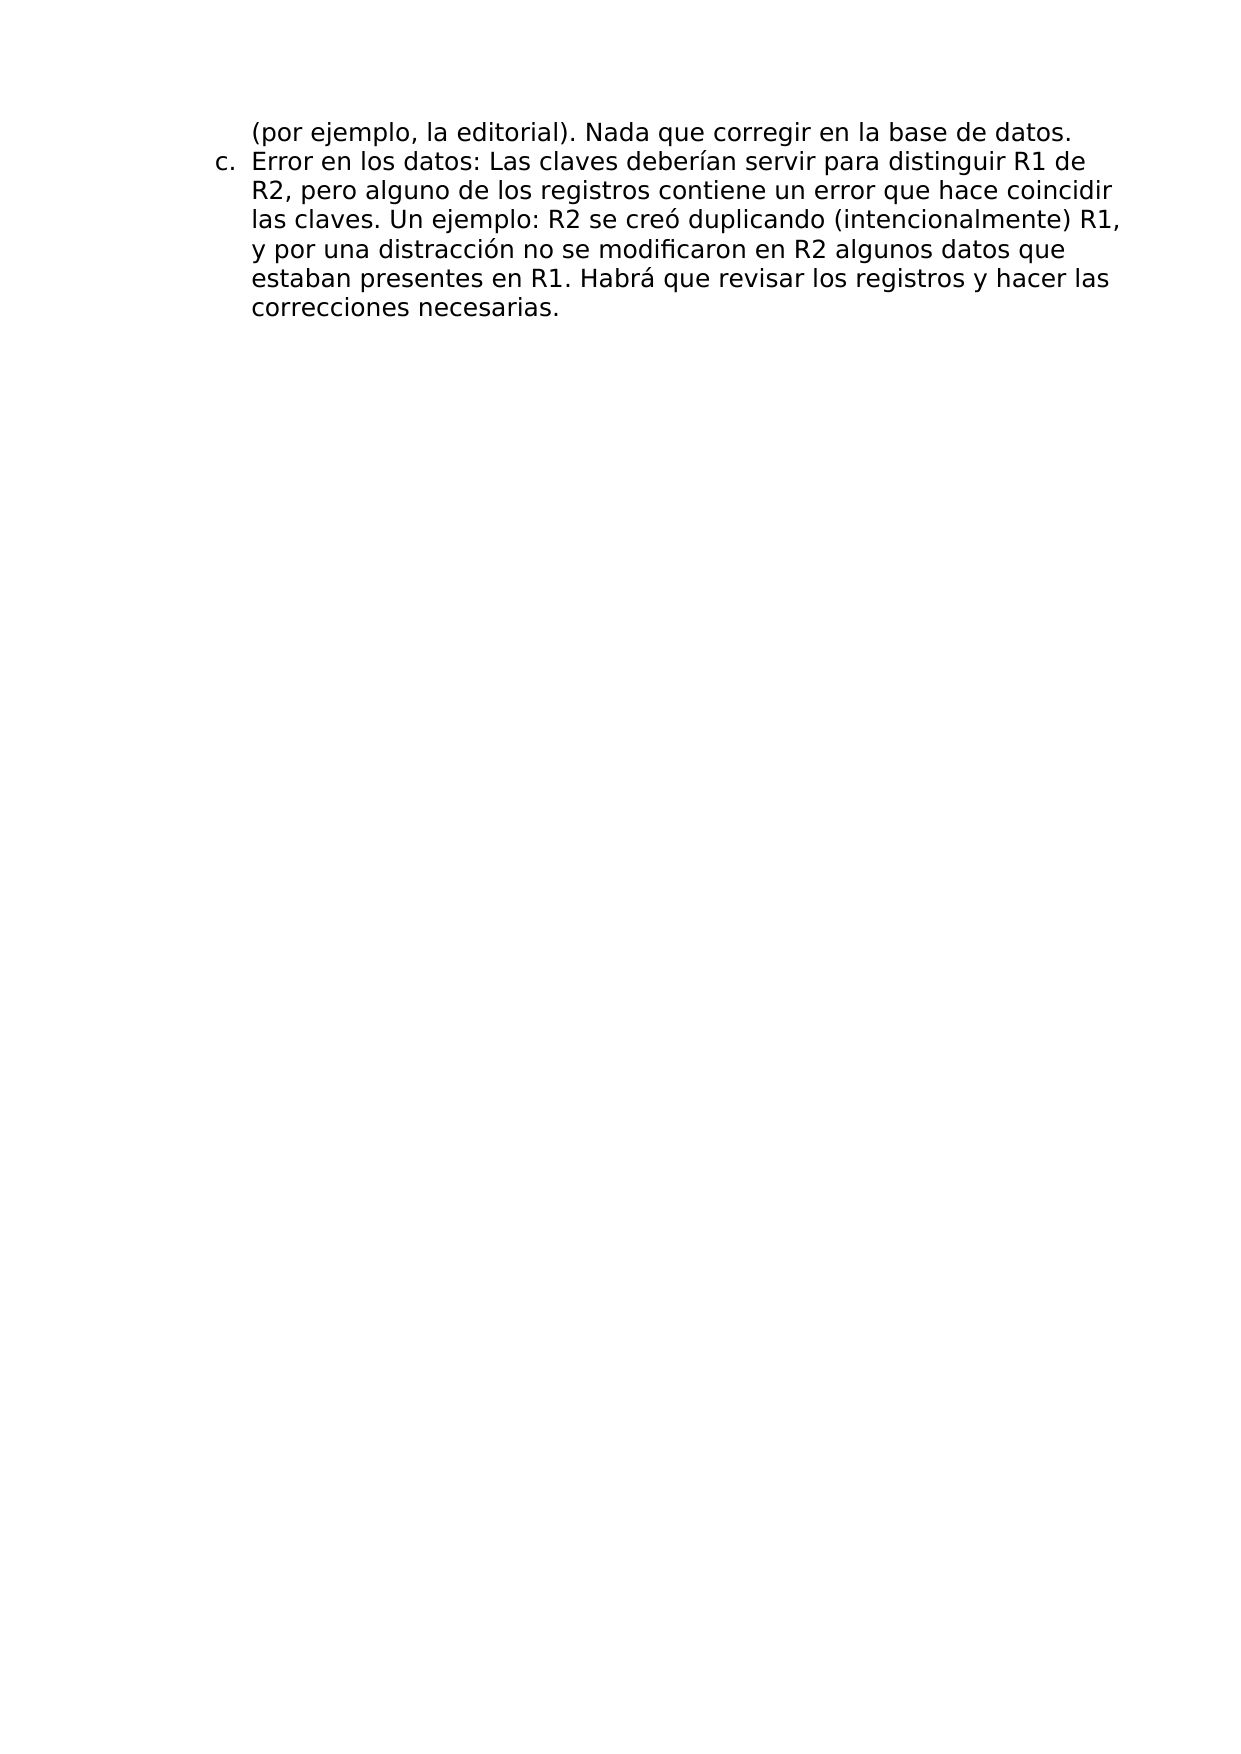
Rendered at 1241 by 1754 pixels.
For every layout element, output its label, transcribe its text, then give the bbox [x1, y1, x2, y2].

list (por ejemplo, la editorial). Nada que corregir en la base de datos. [236, 118, 1122, 147]
list Error en los datos: Las claves deberían servir para distinguir R1 de R2, pero alguno de los registros contiene un error que hace coincidir las claves. Un ejemplo: R2 se creó duplicando (intencionalmente) R1, y por una distracción no se modificaron en R2 algunos datos que estaban presentes en R1. Habrá que revisar los registros y hacer las correcciones necesarias. [236, 147, 1122, 322]
